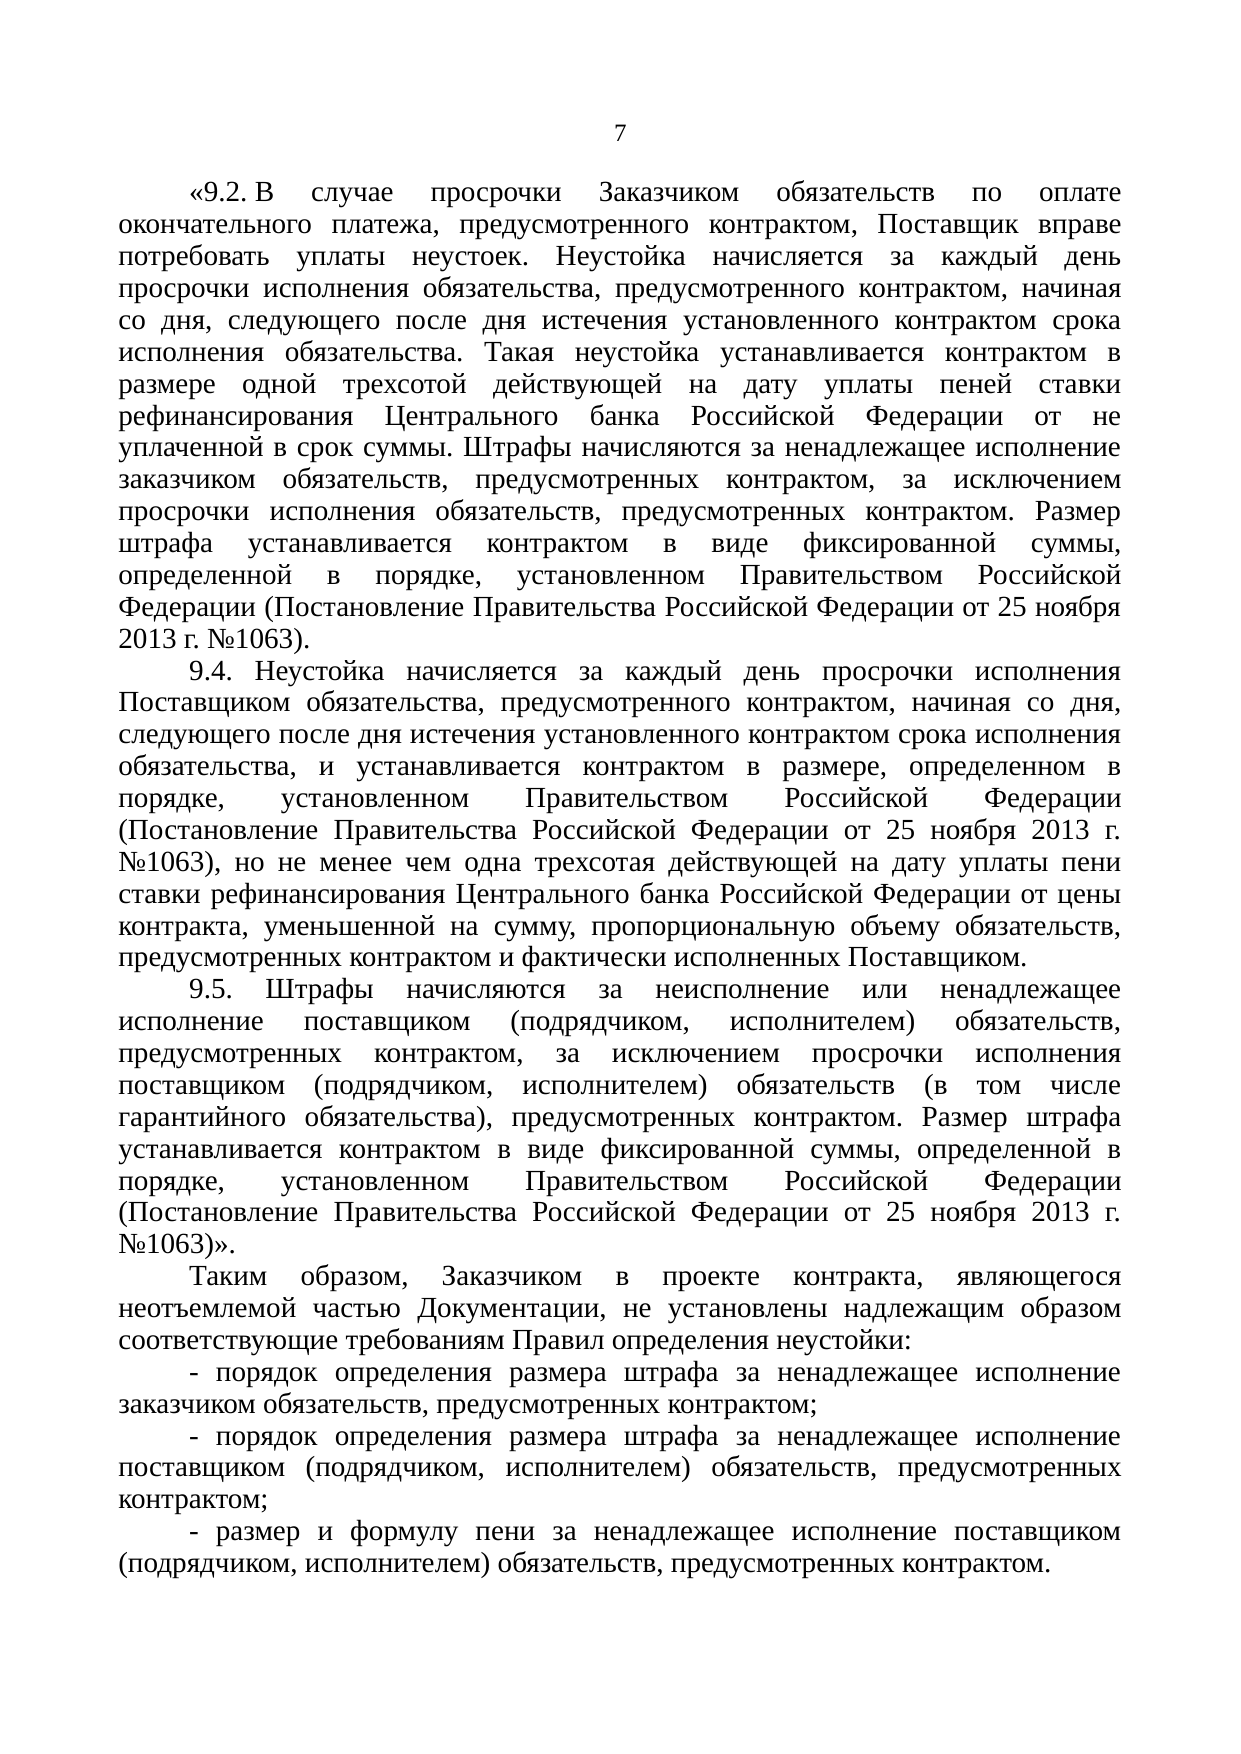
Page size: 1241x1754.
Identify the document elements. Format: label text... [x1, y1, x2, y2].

text - порядок определения размера штрафа за ненадлежащее исполнение заказчиком обязательств, предусмотренных контрактом; [118, 1356, 1122, 1419]
text 9.4. Неустойка начисляется за каждый день просрочки исполнения Поставщиком обязательства, предусмотренного контрактом, начиная со дня, следующего после дня истечения установленного контрактом срока исполнения обязательства, и устанавливается контрактом в размере, определенном в порядке, установленном Правительством Российской Федерации (Постановление Правительства Российской Федерации от 25 ноября 2013 г. №1063), но не менее чем одна трехсотая действующей на дату уплаты пени ставки рефинансирования Центрального банка Российской Федерации от цены контракта, уменьшенной на сумму, пропорциональную объему обязательств, предусмотренных контрактом и фактически исполненных Поставщиком. [118, 654, 1122, 973]
text 9.5. Штрафы начисляются за неисполнение или ненадлежащее исполнение поставщиком (подрядчиком, исполнителем) обязательств, предусмотренных контрактом, за исключением просрочки исполнения поставщиком (подрядчиком, исполнителем) обязательств (в том числе гарантийного обязательства), предусмотренных контрактом. Размер штрафа устанавливается контрактом в виде фиксированной суммы, определенной в порядке, установленном Правительством Российской Федерации (Постановление Правительства Российской Федерации от 25 ноября 2013 г. №1063)». [118, 973, 1122, 1260]
text - размер и формулу пени за ненадлежащее исполнение поставщиком (подрядчиком, исполнителем) обязательств, предусмотренных контрактом. [118, 1515, 1122, 1579]
text «9.2. В случае просрочки Заказчиком обязательств по оплате окончательного платежа, предусмотренного контрактом, Поставщик вправе потребовать уплаты неустоек. Неустойка начисляется за каждый день просрочки исполнения обязательства, предусмотренного контрактом, начиная со дня, следующего после дня истечения установленного контрактом срока исполнения обязательства. Такая неустойка устанавливается контрактом в размере одной трехсотой действующей на дату уплаты пеней ставки рефинансирования Центрального банка Российской Федерации от не уплаченной в срок суммы. Штрафы начисляются за ненадлежащее исполнение заказчиком обязательств, предусмотренных контрактом, за исключением просрочки исполнения обязательств, предусмотренных контрактом. Размер штрафа устанавливается контрактом в виде фиксированной суммы, определенной в порядке, установленном Правительством Российской Федерации (Постановление Правительства Российской Федерации от 25 ноября 2013 г. №1063). [118, 176, 1122, 654]
text Таким образом, Заказчиком в проекте контракта, являющегося неотъемлемой частью Документации, не установлены надлежащим образом соответствующие требованиям Правил определения неустойки: [118, 1260, 1122, 1356]
text - порядок определения размера штрафа за ненадлежащее исполнение поставщиком (подрядчиком, исполнителем) обязательств, предусмотренных контрактом; [118, 1419, 1122, 1515]
